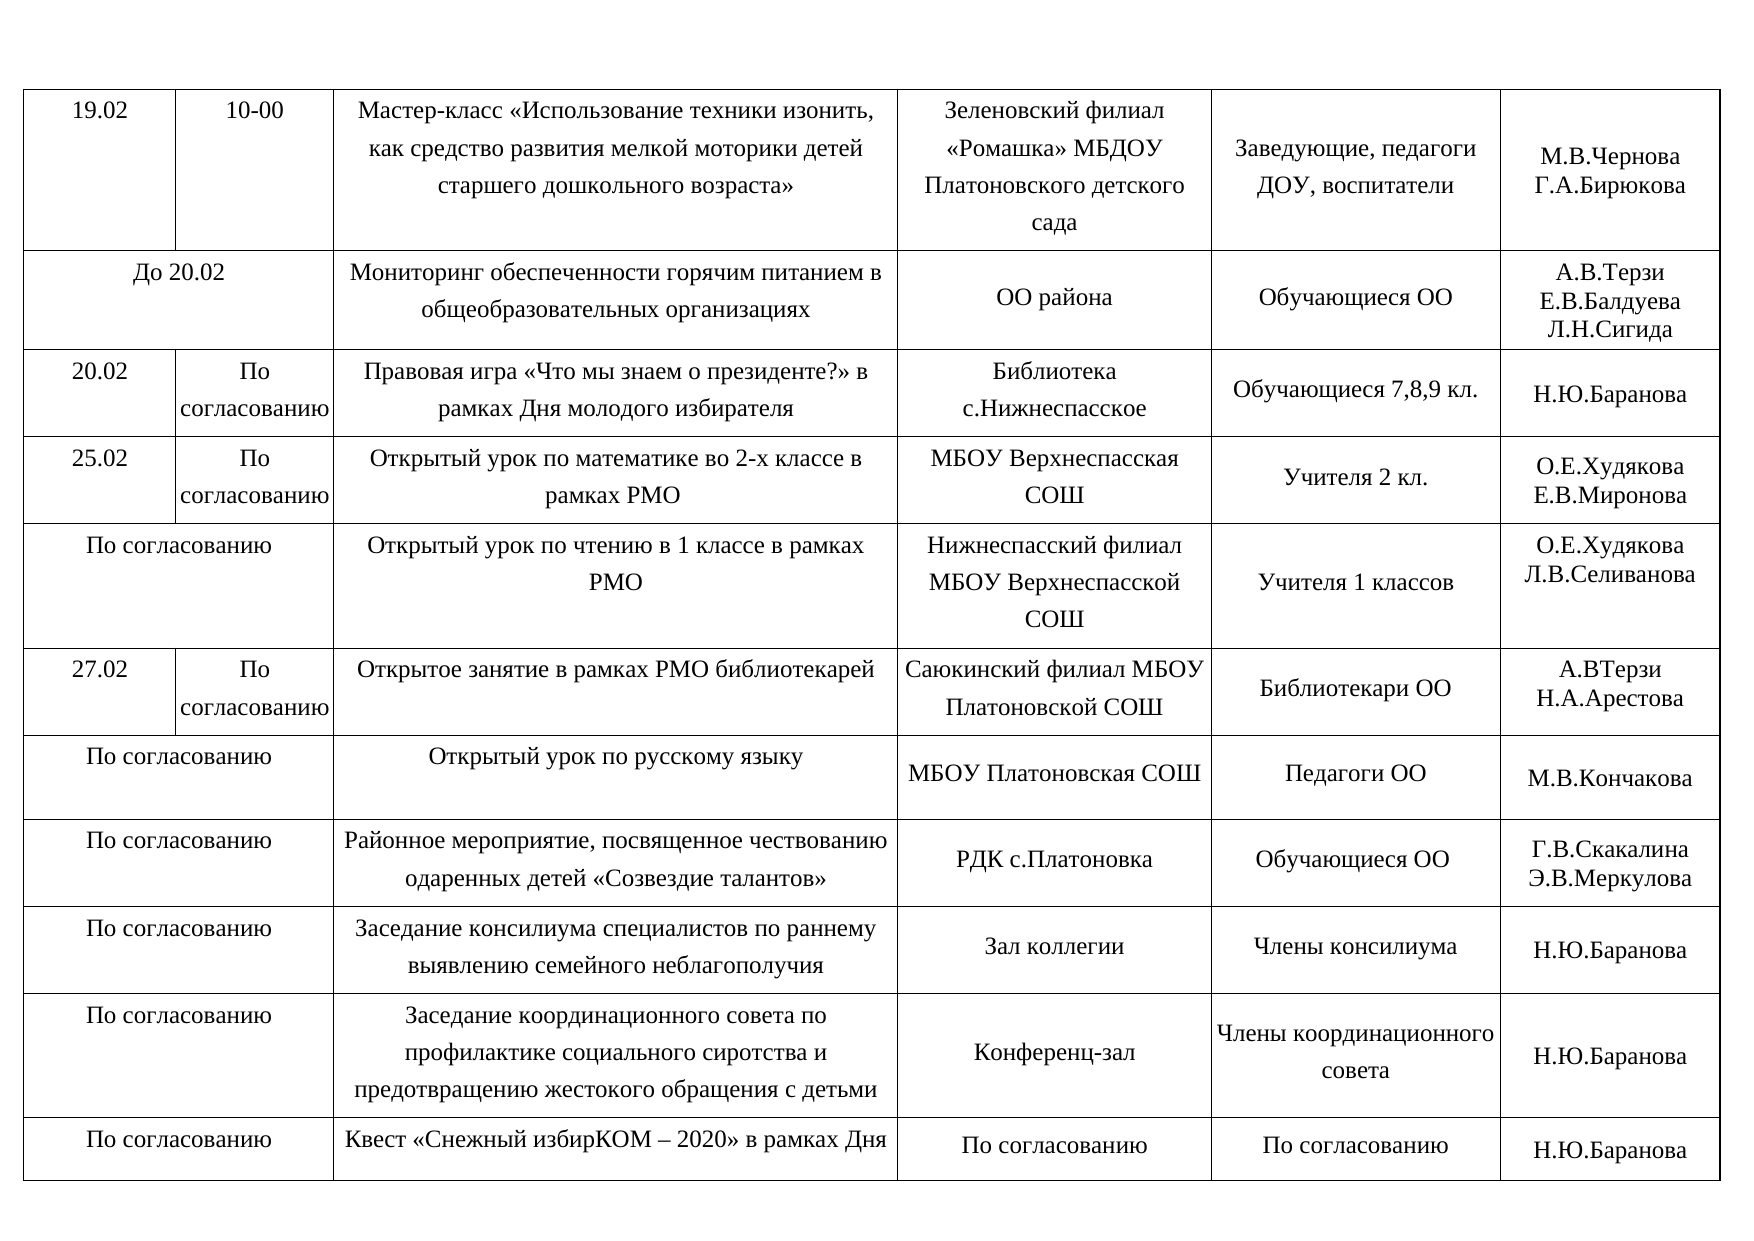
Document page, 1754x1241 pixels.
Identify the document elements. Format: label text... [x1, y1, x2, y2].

table_cell По согласованию [1212, 1118, 1500, 1180]
table_cell [1721, 906, 1730, 993]
table_cell По согласованию [24, 524, 333, 648]
table_cell Заседание консилиума специалистов по раннему выявлению семейного неблагополучия [334, 907, 897, 993]
table_cell Квест «Снежный избирКОМ – 2020» в рамках Дня [334, 1118, 897, 1180]
table_cell По согласованию [24, 1118, 333, 1180]
table_cell Обучающиеся ОО [1212, 251, 1500, 349]
table_cell О.Е.Худякова Л.В.Селиванова [1501, 524, 1719, 648]
table_cell Заседание координационного совета по профилактике социального сиротства и предотвращению жестокого обращения с детьми [334, 994, 897, 1117]
table_cell ОО района [898, 251, 1211, 349]
table_cell 25.02 [24, 437, 175, 523]
table_cell По согласованию [24, 820, 333, 906]
table_cell По согласованию [898, 1118, 1211, 1180]
table_cell М.В.Кончакова [1501, 736, 1719, 819]
table_cell Обучающиеся 7,8,9 кл. [1212, 350, 1500, 436]
table_cell Члены консилиума [1212, 907, 1500, 993]
table_cell Мастер-класс «Использование техники изонить, как средство развития мелкой моторики детей старшего дошкольного возраста» [334, 90, 897, 250]
table_cell Конференц-зал [898, 994, 1211, 1117]
table_cell По согласованию [24, 907, 333, 993]
table_cell [1721, 993, 1730, 1117]
table_cell Правовая игра «Что мы знаем о президенте?» в рамках Дня молодого избирателя [334, 350, 897, 436]
table_cell Н.Ю.Баранова [1501, 350, 1719, 436]
table_cell Г.В.Скакалина Э.В.Меркулова [1501, 820, 1719, 906]
table_cell МБОУ Платоновская СОШ [898, 736, 1211, 819]
table_cell [1721, 436, 1730, 523]
table_cell Библиотекари ОО [1212, 649, 1500, 735]
table_cell Открытый урок по математике во 2-х классе в рамках РМО [334, 437, 897, 523]
table_cell По согласованию [176, 649, 333, 735]
table_cell Библиотека с.Нижнеспасское [898, 350, 1211, 436]
table_cell Обучающиеся ОО [1212, 820, 1500, 906]
table_cell [1721, 648, 1730, 735]
table_cell Зал коллегии [898, 907, 1211, 993]
table_cell 19.02 [24, 90, 175, 250]
table_cell Открытое занятие в рамках РМО библиотекарей [334, 649, 897, 735]
table_cell Педагоги ОО [1212, 736, 1500, 819]
table_cell Н.Ю.Баранова [1501, 994, 1719, 1117]
table_cell По согласованию [24, 736, 333, 819]
table_cell Учителя 1 классов [1212, 524, 1500, 648]
table_cell Открытый урок по русскому языку [334, 736, 897, 819]
table_cell 27.02 [24, 649, 175, 735]
table_cell [1721, 819, 1730, 906]
table_cell [1721, 735, 1730, 819]
table_cell Н.Ю.Баранова [1501, 1118, 1719, 1180]
table_cell 20.02 [24, 350, 175, 436]
table_cell А.В.Терзи Е.В.Балдуева Л.Н.Сигида [1501, 251, 1719, 349]
table_cell По согласованию [176, 437, 333, 523]
table_cell Районное мероприятие, посвященное чествованию одаренных детей «Созвездие талантов» [334, 820, 897, 906]
table_cell [1721, 250, 1730, 349]
table_cell А.ВТерзи Н.А.Арестова [1501, 649, 1719, 735]
table_cell МБОУ Верхнеспасская СОШ [898, 437, 1211, 523]
table_cell [1721, 349, 1730, 436]
table_cell РДК с.Платоновка [898, 820, 1211, 906]
table_cell Учителя 2 кл. [1212, 437, 1500, 523]
table_cell [1721, 1117, 1730, 1180]
table_cell 10-00 [176, 90, 333, 250]
table_cell Открытый урок по чтению в 1 классе в рамках РМО [334, 524, 897, 648]
table_cell Члены координационного совета [1212, 994, 1500, 1117]
table_cell По согласованию [176, 350, 333, 436]
table_cell Мониторинг обеспеченности горячим питанием в общеобразовательных организациях [334, 251, 897, 349]
table_cell [1721, 89, 1730, 250]
table_cell Саюкинский филиал МБОУ Платоновской СОШ [898, 649, 1211, 735]
table_cell Нижнеспасский филиал МБОУ Верхнеспасской СОШ [898, 524, 1211, 648]
table_cell До 20.02 [24, 251, 333, 349]
table_cell Заведующие, педагоги ДОУ, воспитатели [1212, 90, 1500, 250]
table_cell По согласованию [24, 994, 333, 1117]
table_cell М.В.Чернова Г.А.Бирюкова [1501, 90, 1719, 250]
table_cell О.Е.Худякова Е.В.Миронова [1501, 437, 1719, 523]
table_cell Зеленовский филиал «Ромашка» МБДОУ Платоновского детского сада [898, 90, 1211, 250]
table_cell Н.Ю.Баранова [1501, 907, 1719, 993]
table_cell [1721, 523, 1730, 648]
